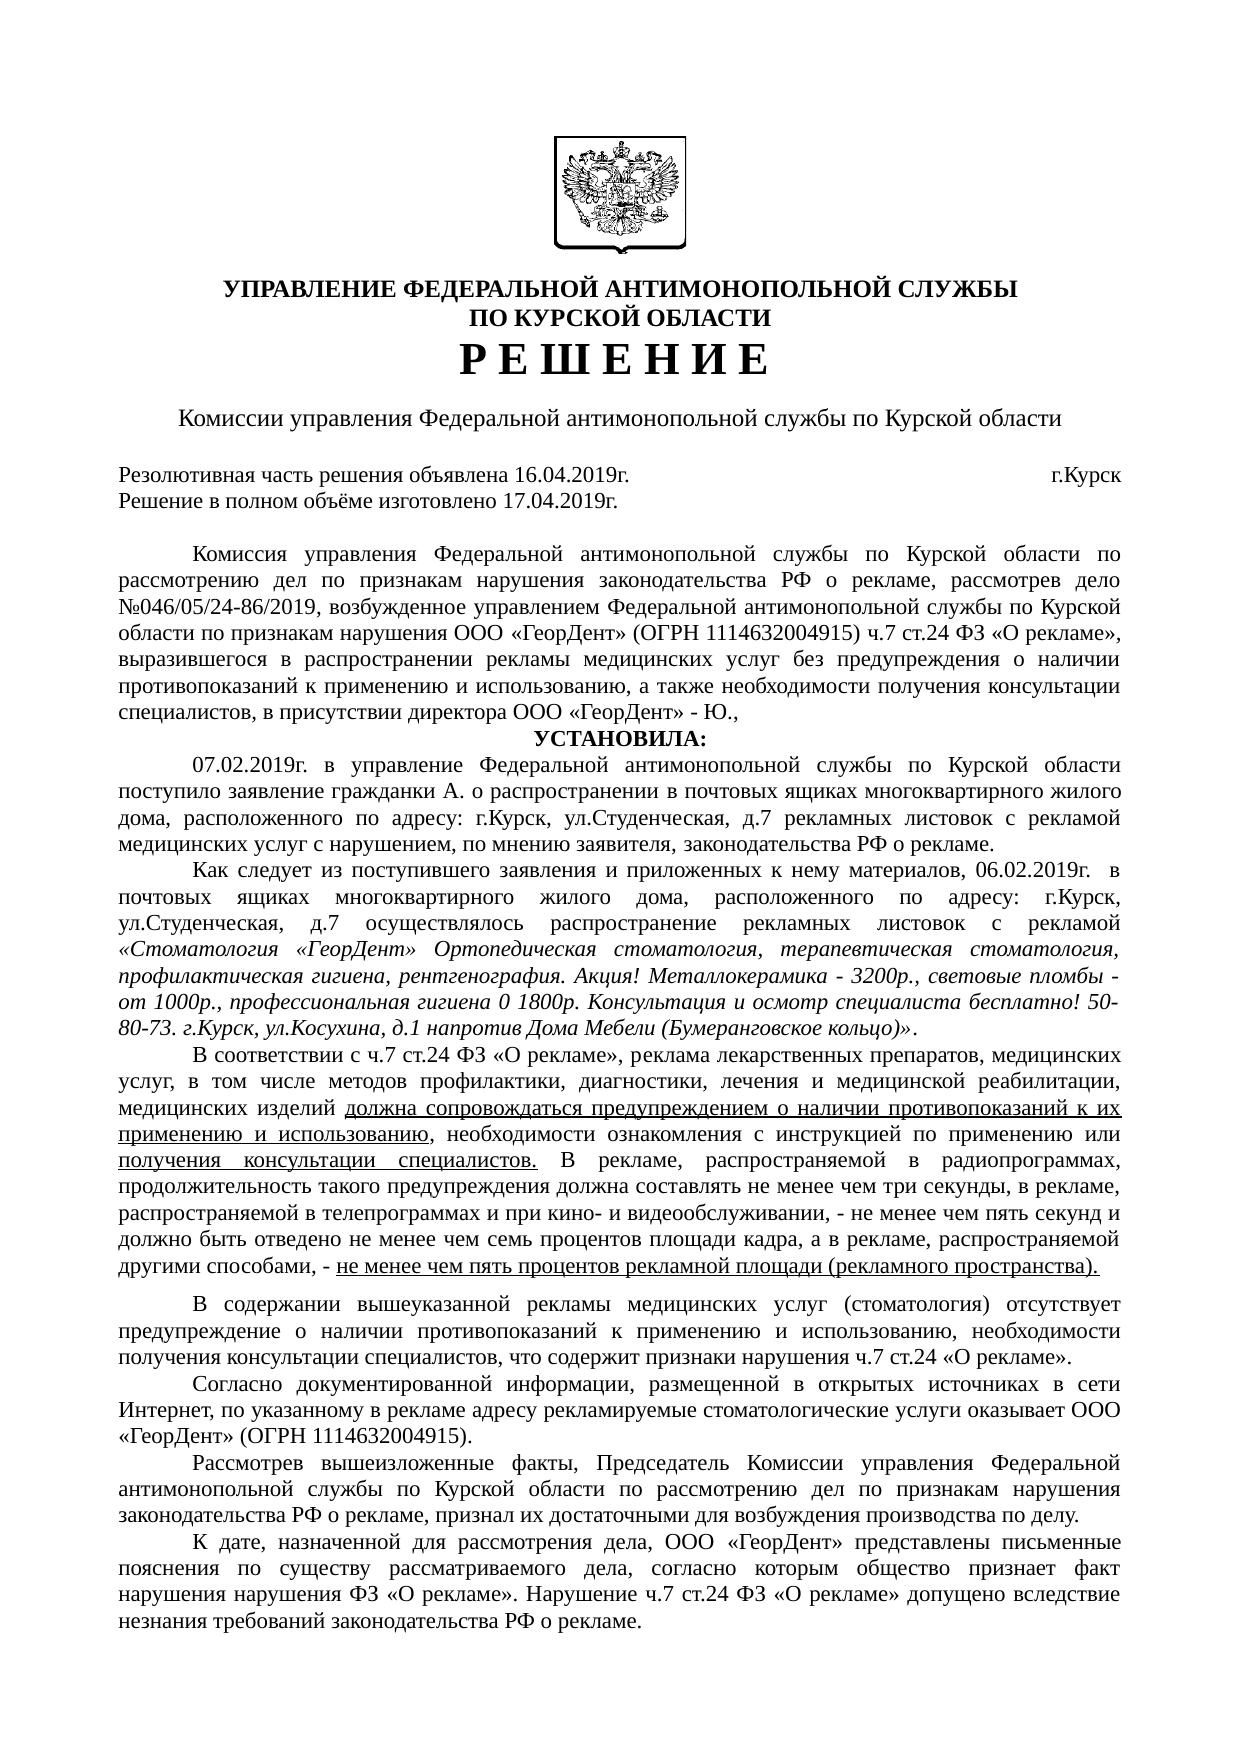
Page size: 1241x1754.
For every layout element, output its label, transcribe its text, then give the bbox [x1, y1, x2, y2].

text Резолютивная часть решения объявлена 16.04.2019г. г.Курск [118, 461, 1122, 487]
text 07.02.2019г. в управление Федеральной антимонопольной службы по Курской области поступило заявление гражданки А. о распространении в почтовых ящиках многоквартирного жилого дома, расположенного по адресу: г.Курск, ул.Студенческая, д.7 рекламных листовок с рекламой медицинских услуг с нарушением, по мнению заявителя, законодательства РФ о рекламе. [118, 751, 1122, 856]
text Комиссия управления Федеральной антимонопольной службы по Курской области по рассмотрению дел по признакам нарушения законодательства РФ о рекламе, рассмотрев дело №046/05/24-86/2019, возбужденное управлением Федеральной антимонопольной службы по Курской области по признакам нарушения ООО «ГеорДент» (ОГРН 1114632004915) ч.7 ст.24 ФЗ «О рекламе», выразившегося в распространении рекламы медицинских услуг без предупреждения о наличии противопоказаний к применению и использованию, а также необходимости получения консультации специалистов, в присутствии директора ООО «ГеорДент» - Ю., [118, 540, 1122, 724]
subtitle Р Е Ш Е Н И Е [118, 332, 1122, 384]
text Как следует из поступившего заявления и приложенных к нему материалов, 06.02.2019г. в почтовых ящиках многоквартирного жилого дома, расположенного по адресу: г.Курск, ул.Студенческая, д.7 осуществлялось распространение рекламных листовок с рекламой «Стоматология «ГеорДент» Ортопедическая стоматология, терапевтическая стоматология, профилактическая гигиена, рентгенография. Акция! Металлокерамика - 3200р., световые пломбы - от 1000р., профессиональная гигиена 0 1800р. Консультация и осмотр специалиста бесплатно! 50-80-73. г.Курск, ул.Косухина, д.1 напротив Дома Мебели (Бумеранговское кольцо)». [118, 856, 1122, 1041]
text Рассмотрев вышеизложенные факты, Председатель Комиссии управления Федеральной антимонопольной службы по Курской области по рассмотрению дел по признакам нарушения законодательства РФ о рекламе, признал их достаточными для возбуждения производства по делу. [118, 1449, 1122, 1528]
text Решение в полном объёме изготовлено 17.04.2019г. [118, 487, 1122, 514]
picture [554, 136, 687, 254]
text Комиссии управления Федеральной антимонопольной службы по Курской области [118, 403, 1122, 432]
text УСТАНОВИЛА: [118, 724, 1122, 751]
text В содержании вышеуказанной рекламы медицинских услуг (стоматология) отсутствует предупреждение о наличии противопоказаний к применению и использованию, необходимости получения консультации специалистов, что содержит признаки нарушения ч.7 ст.24 «О рекламе». [118, 1291, 1122, 1369]
text УПРАВЛЕНИЕ ФЕДЕРАЛЬНОЙ АНТИМОНОПОЛЬНОЙ СЛУЖБЫ [118, 274, 1122, 303]
text Согласно документированной информации, размещенной в открытых источниках в сети Интернет, по указанному в рекламе адресу рекламируемые стоматологические услуги оказывает ООО «ГеорДент» (ОГРН 1114632004915). [118, 1369, 1122, 1449]
text К дате, назначенной для рассмотрения дела, ООО «ГеорДент» представлены письменные пояснения по существу рассматриваемого дела, согласно которым общество признает факт нарушения нарушения ФЗ «О рекламе». Нарушение ч.7 ст.24 ФЗ «О рекламе» допущено вследствие незнания требований законодательства РФ о рекламе. [118, 1528, 1122, 1633]
text ПО КУРСКОЙ ОБЛАСТИ [118, 303, 1122, 332]
text В соответствии с ч.7 ст.24 ФЗ «О рекламе», реклама лекарственных препаратов, медицинских услуг, в том числе методов профилактики, диагностики, лечения и медицинской реабилитации, медицинских изделий должна сопровождаться предупреждением о наличии противопоказаний к их применению и использованию, необходимости ознакомления с инструкцией по применению или получения консультации специалистов. В рекламе, распространяемой в радиопрограммах, продолжительность такого предупреждения должна составлять не менее чем три секунды, в рекламе, распространяемой в телепрограммах и при кино- и видеообслуживании, - не менее чем пять секунд и должно быть отведено не менее чем семь процентов площади кадра, а в рекламе, распространяемой другими способами, - не менее чем пять процентов рекламной площади (рекламного пространства). [118, 1041, 1122, 1278]
